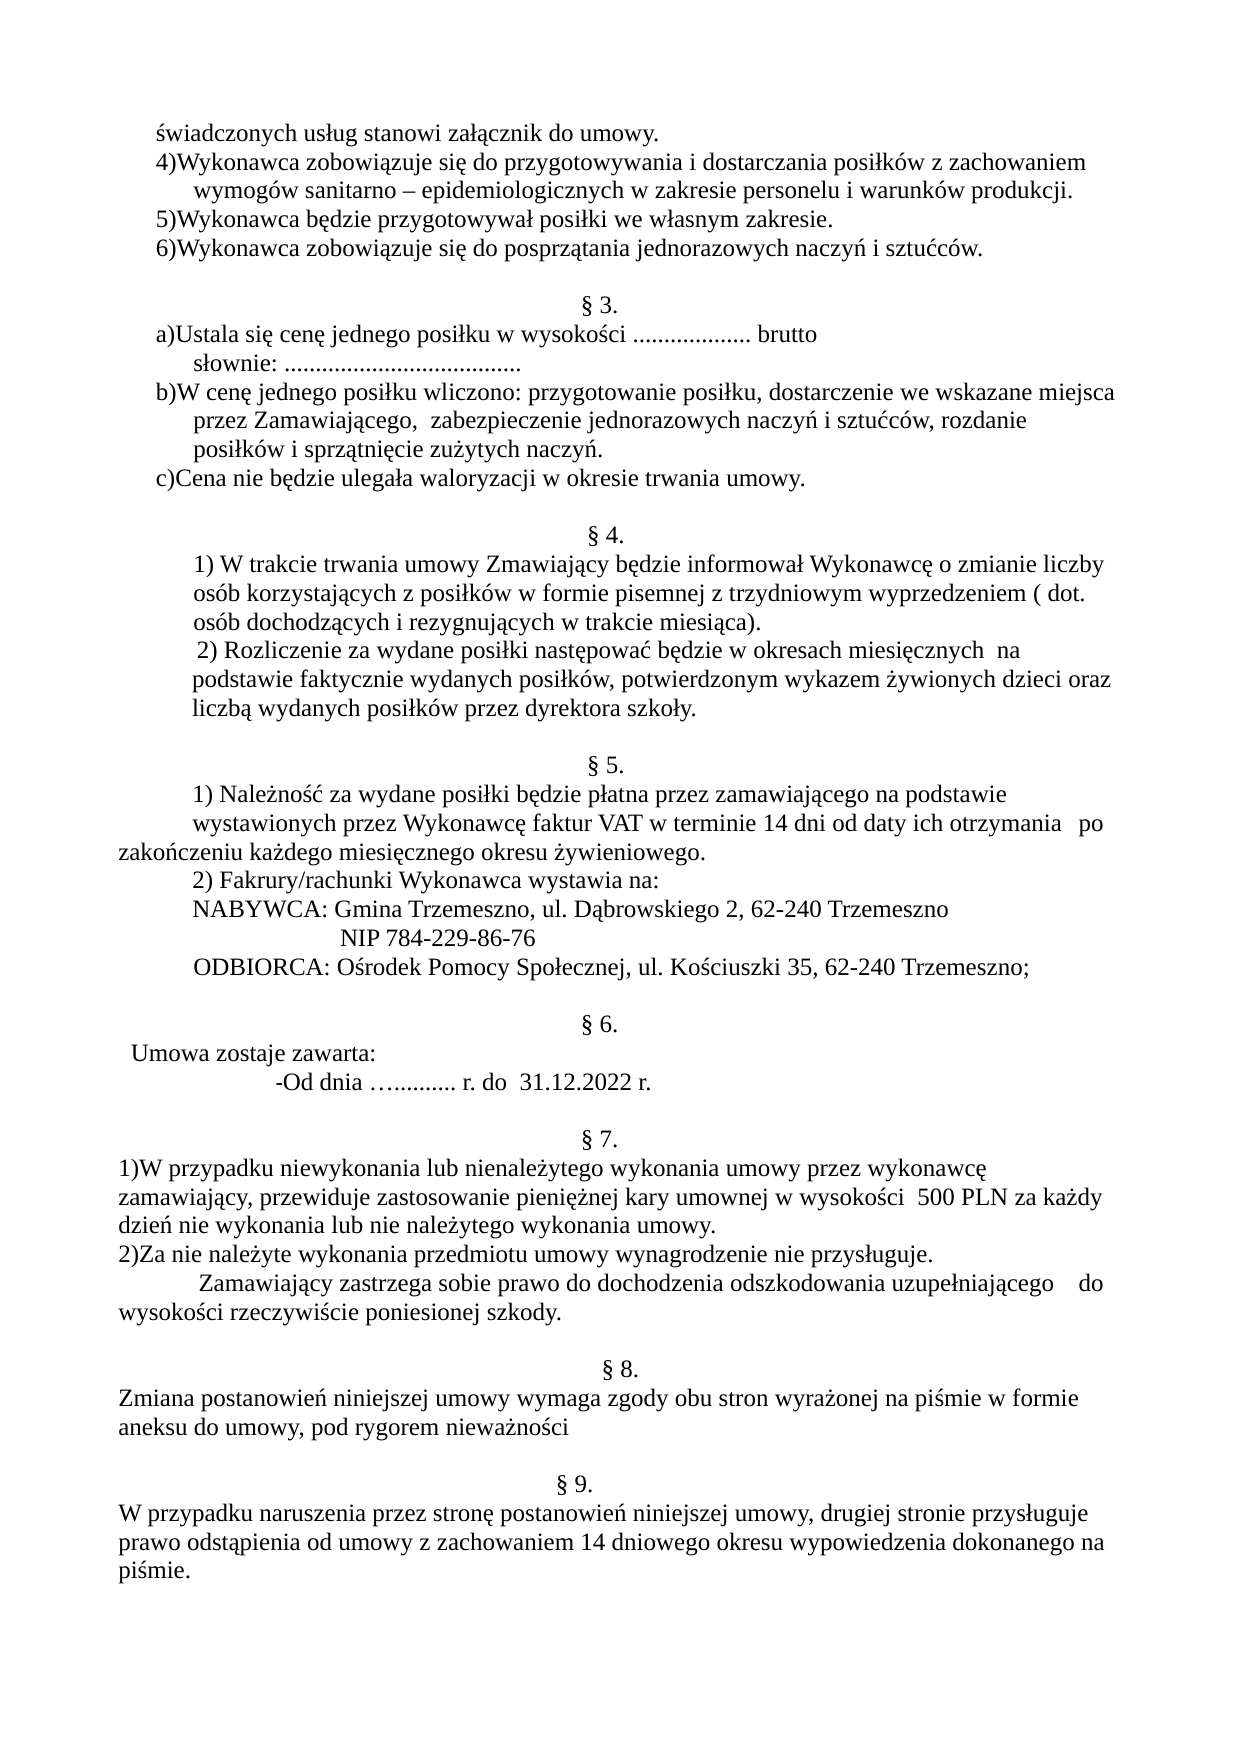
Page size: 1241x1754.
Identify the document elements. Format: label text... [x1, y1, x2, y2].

text W przypadku naruszenia przez stronę postanowień niniejszej umowy, drugiej stronie przysługuje prawo odstąpienia od umowy z zachowaniem 14 dniowego okresu wypowiedzenia dokonanego na piśmie. [118, 1498, 1122, 1584]
text NIP 784-229-86-76 [118, 923, 1122, 952]
text 1) Należność za wydane posiłki będzie płatna przez zamawiającego na podstawie wystawionych przez Wykonawcę faktur VAT w terminie 14 dni od daty ich otrzymania po zakończeniu każdego miesięcznego okresu żywieniowego. [118, 779, 1122, 866]
text Zmiana postanowień niniejszej umowy wymaga zgody obu stron wyrażonej na piśmie w formie aneksu do umowy, pod rygorem nieważności [118, 1383, 1122, 1441]
list W cenę jednego posiłku wliczono: przygotowanie posiłku, dostarczenie we wskazane miejsca przez Zamawiającego, zabezpieczenie jednorazowych naczyń i sztućców, rozdanie posiłków i sprzątnięcie zużytych naczyń. [156, 377, 1122, 463]
text ODBIORCA: Ośrodek Pomocy Społecznej, ul. Kościuszki 35, 62-240 Trzemeszno; [118, 952, 1122, 981]
text świadczonych usług stanowi załącznik do umowy. [156, 118, 1122, 147]
list Za nie należyte wykonania przedmiotu umowy wynagrodzenie nie przysługuje. [118, 1239, 1122, 1268]
list Wykonawca zobowiązuje się do przygotowywania i dostarczania posiłków z zachowaniem wymogów sanitarno – epidemiologicznych w zakresie personelu i warunków produkcji. [156, 147, 1122, 204]
text § 6. [118, 1009, 1122, 1038]
text § 9. [118, 1469, 1122, 1498]
list Ustala się cenę jednego posiłku w wysokości ................... brutto słownie: ...................................... [156, 319, 1122, 377]
list Od dnia ….......... r. do 31.12.2022 r. [276, 1067, 1122, 1096]
text 1) W trakcie trwania umowy Zmawiający będzie informował Wykonawcę o zmianie liczby osób korzystających z posiłków w formie pisemnej z trzydniowym wyprzedzeniem ( dot. osób dochodzących i rezygnujących w trakcie miesiąca). [193, 549, 1122, 636]
text Zamawiający zastrzega sobie prawo do dochodzenia odszkodowania uzupełniającego do wysokości rzeczywiście poniesionej szkody. [118, 1268, 1122, 1326]
list Wykonawca będzie przygotowywał posiłki we własnym zakresie. [156, 204, 1122, 233]
text NABYWCA: Gmina Trzemeszno, ul. Dąbrowskiego 2, 62-240 Trzemeszno [118, 894, 1122, 923]
text § 7. [118, 1124, 1122, 1153]
text 2) Rozliczenie za wydane posiłki następować będzie w okresach miesięcznych na podstawie faktycznie wydanych posiłków, potwierdzonym wykazem żywionych dzieci oraz liczbą wydanych posiłków przez dyrektora szkoły. [192, 636, 1122, 722]
text 2) Fakrury/rachunki Wykonawca wystawia na: [118, 866, 1122, 894]
text § 4. [118, 521, 1122, 549]
text § 8. [118, 1354, 1122, 1383]
list W przypadku niewykonania lub nienależytego wykonania umowy przez wykonawcę zamawiający, przewiduje zastosowanie pieniężnej kary umownej w wysokości 500 PLN za każdy dzień nie wykonania lub nie należytego wykonania umowy. [118, 1153, 1122, 1239]
list Cena nie będzie ulegała waloryzacji w okresie trwania umowy. [156, 463, 1122, 492]
text § 5. [118, 751, 1122, 779]
list Wykonawca zobowiązuje się do posprzątania jednorazowych naczyń i sztućców. [156, 233, 1122, 262]
text § 3. [118, 291, 1122, 319]
text Umowa zostaje zawarta: [118, 1038, 1122, 1067]
